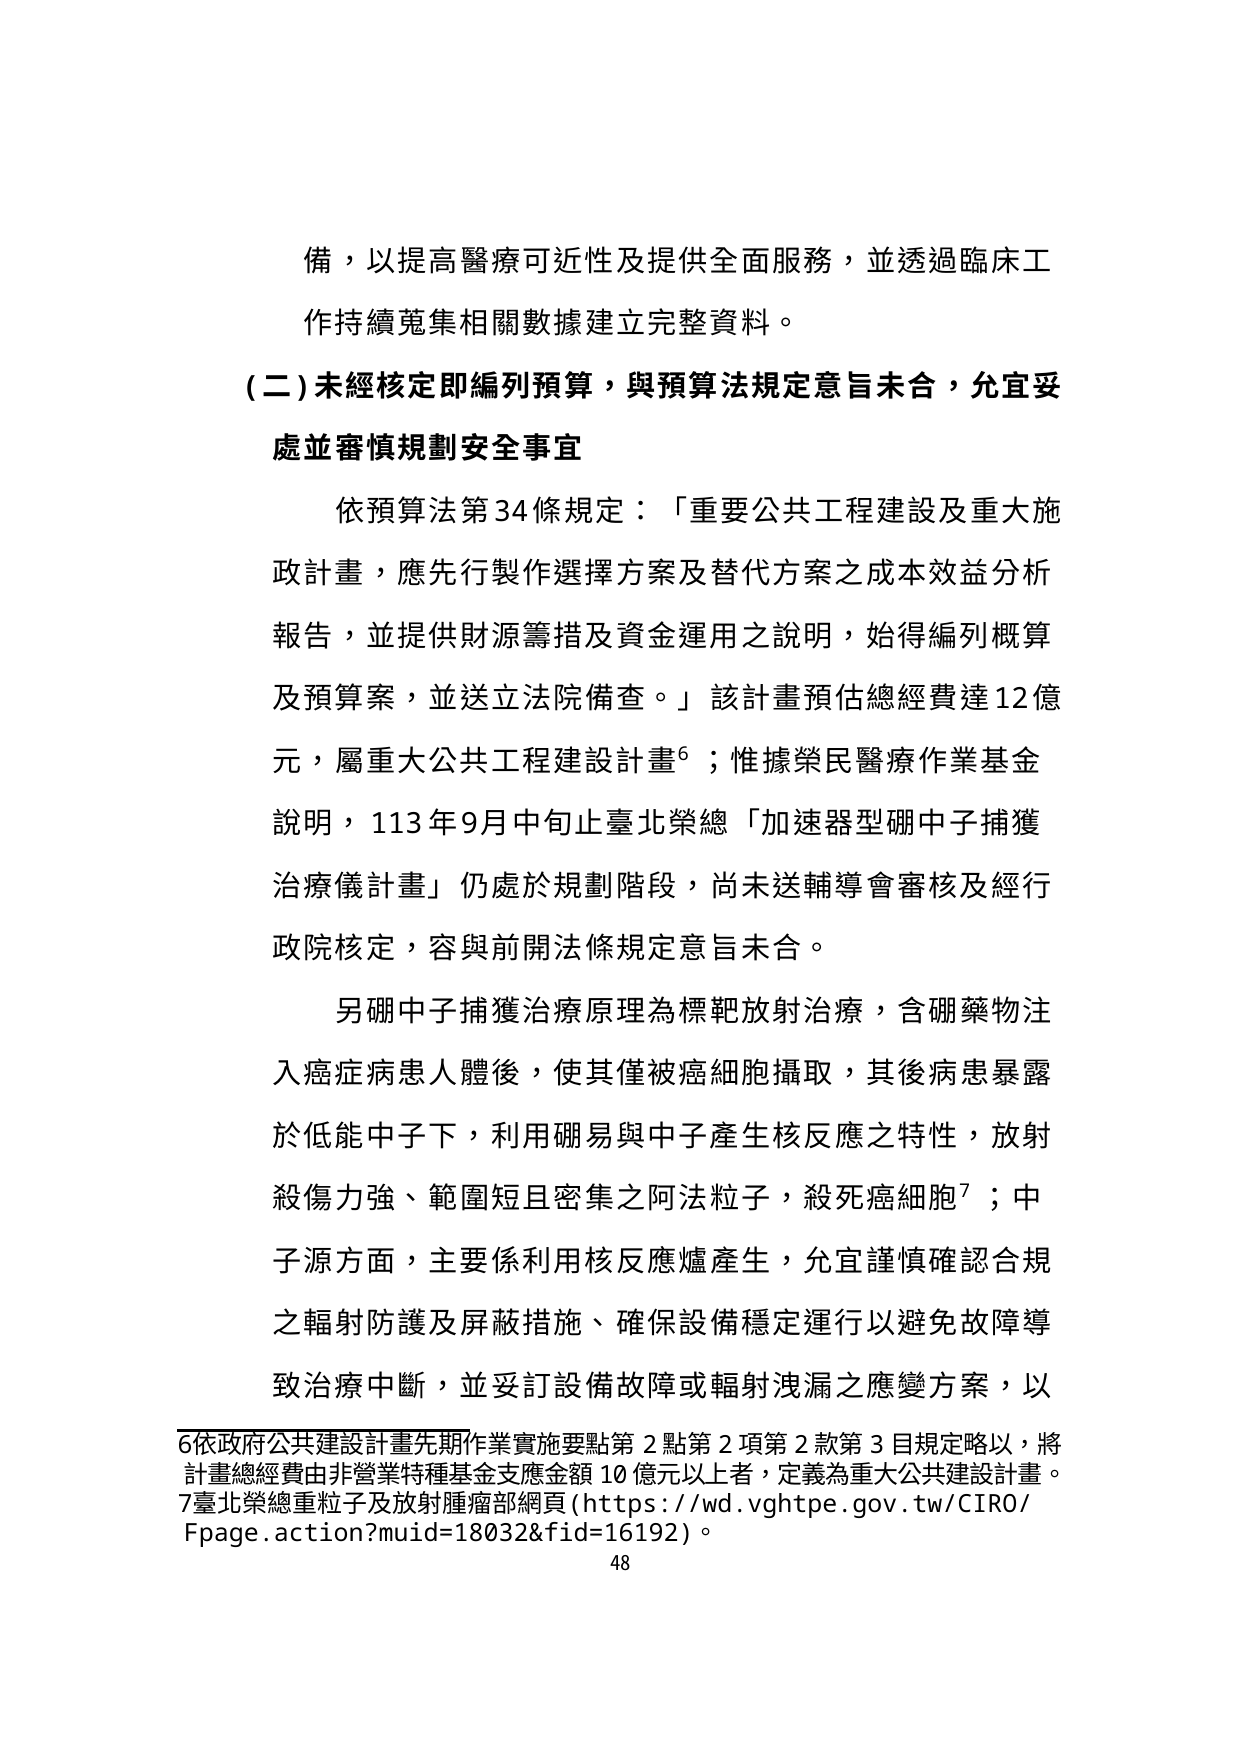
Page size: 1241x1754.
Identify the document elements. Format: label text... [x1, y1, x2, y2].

text (二)未經核定即編列預算，與預算法規定意旨未合，允宜妥處並審慎規劃安全事宜 [236, 342, 1063, 467]
text 依政府公共建設計畫先期作業實施要點第2點第2項第2款第3目規定略以，將計畫總經費由非營業特種基金支應金額10億元以上者，定義為重大公共建設計畫。 [177, 1431, 1063, 1489]
text 臺北榮總重粒子及放射腫瘤部網頁(https://wd.vghtpe.gov.tw/CIRO/Fpage.action?muid=18032&fid=16192)。 [177, 1489, 1063, 1547]
text 依預算法第34條規定：「重要公共工程建設及重大施政計畫，應先行製作選擇方案及替代方案之成本效益分析報告，並提供財源籌措及資金運用之說明，始得編列概算及預算案，並送立法院備查。」該計畫預估總經費達12億元，屬重大公共工程建設計畫；惟據榮民醫療作業基金說明，113年9月中旬止臺北榮總「加速器型硼中子捕獲治療儀計畫」仍處於規劃階段，尚未送輔導會審核及經行政院核定，容與前開法條規定意旨未合。 [266, 467, 1063, 967]
text 另硼中子捕獲治療原理為標靶放射治療，含硼藥物注入癌症病患人體後，使其僅被癌細胞攝取，其後病患暴露於低能中子下，利用硼易與中子產生核反應之特性，放射殺傷力強、範圍短且密集之阿法粒子，殺死癌細胞；中子源方面，主要係利用核反應爐產生，允宜謹慎確認合規之輻射防護及屏蔽措施、確保設備穩定運行以避免故障導致治療中斷，並妥訂設備故障或輻射洩漏之應變方案，以 [266, 967, 1063, 1404]
text 備，以提高醫療可近性及提供全面服務，並透過臨床工作持續蒐集相關數據建立完整資料。 [266, 217, 1063, 342]
